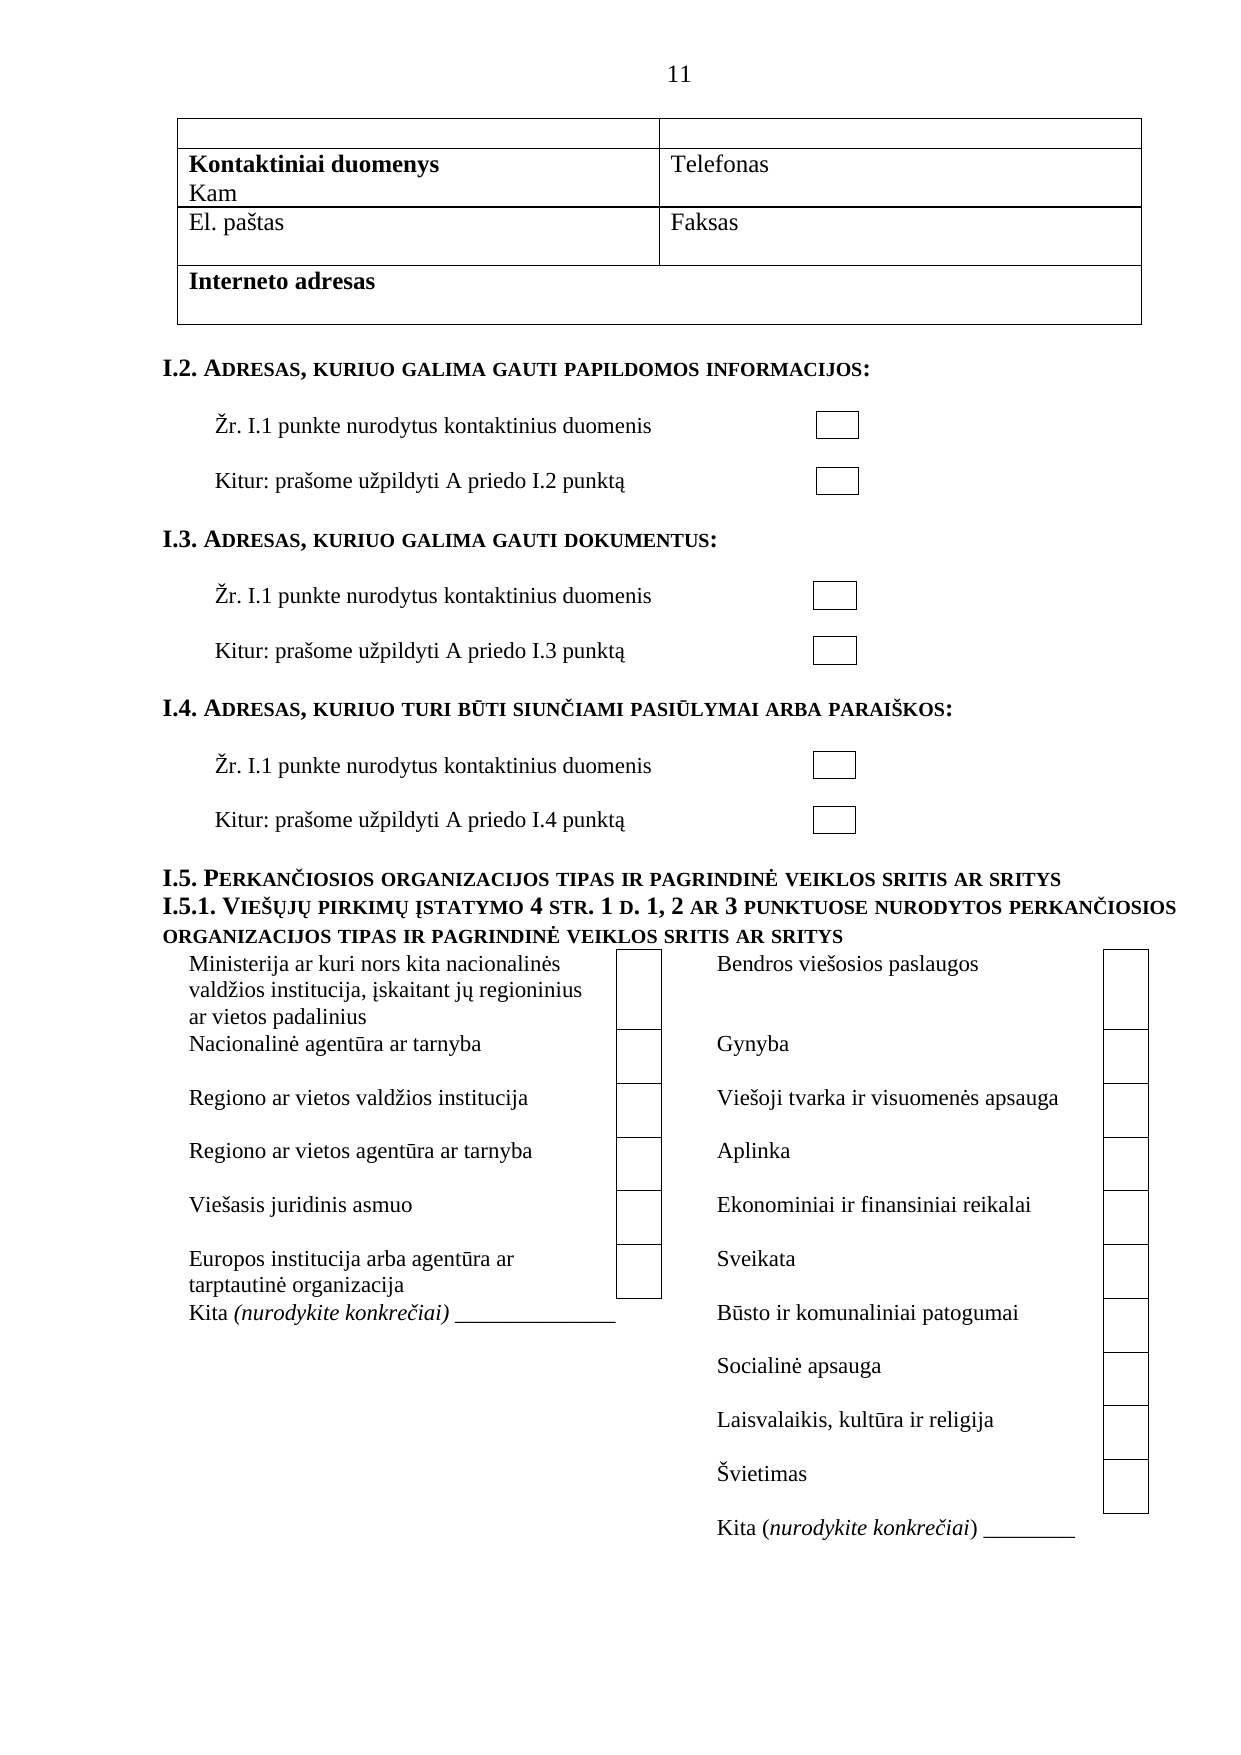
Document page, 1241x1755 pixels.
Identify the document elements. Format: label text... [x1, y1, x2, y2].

table_cell [661, 1513, 705, 1567]
table_cell [816, 439, 859, 467]
table_cell Nacionalinė agentūra ar tarnyba [177, 1029, 616, 1083]
table_header [817, 412, 858, 438]
text I.4. Adresas, kuriuo turi būti siunčiami pasiūlymai arba paraiškos: [162, 693, 1240, 722]
table_header Ministerija ar kuri nors kita nacionalinės valdžios institucija, įskaitant jų regioninius ar vietos padalinius [177, 949, 616, 1029]
table_cell Kitur: prašome užpildyti A priedo I.2 punktą [203, 467, 816, 494]
table_header Žr. I.1 punkte nurodytus kontaktinius duomenis [203, 751, 813, 778]
table_cell Viešoji tvarka ir visuomenės apsauga [705, 1083, 1103, 1137]
text I.5. Perkančiosios organizacijos tipas ir pagrindinė veiklos sritis ar sritys [162, 863, 1240, 891]
table_header [859, 411, 1136, 438]
table_cell [1104, 1299, 1148, 1352]
table_cell Kontaktiniai duomenys Kam [178, 149, 659, 206]
table_cell [617, 1030, 661, 1083]
table_cell [662, 1190, 705, 1244]
table_cell [859, 438, 1136, 467]
table_header [814, 582, 856, 609]
table_cell [814, 779, 855, 806]
table_cell Kitur: prašome užpildyti A priedo I.4 punktą [203, 806, 813, 833]
table_cell [660, 119, 1141, 148]
table_cell Švietimas [705, 1459, 1103, 1513]
table_cell Interneto adresas [178, 266, 1141, 323]
table_cell [617, 1513, 661, 1567]
table_cell [662, 1029, 705, 1083]
table_cell [1104, 1191, 1148, 1244]
table_cell [1104, 1245, 1148, 1298]
text I.3. Adresas, kuriuo galima gauti dokumentus: [162, 524, 1240, 552]
text I.2. Adresas, kuriuo galima gauti papildomos informacijos: [162, 353, 1240, 382]
table_cell Aplinka [705, 1137, 1103, 1190]
table_cell [617, 1084, 661, 1137]
table_cell [203, 609, 813, 636]
table_header Žr. I.1 punkte nurodytus kontaktinius duomenis [203, 411, 816, 438]
table_cell [1104, 1406, 1148, 1459]
table_cell Regiono ar vietos agentūra ar tarnyba [177, 1137, 616, 1190]
table_header [814, 752, 855, 778]
table_cell [1104, 1030, 1148, 1083]
table_cell [1104, 1138, 1148, 1190]
table_cell [857, 636, 1136, 663]
table_cell [617, 1191, 661, 1244]
table_cell [177, 1405, 617, 1459]
table_cell [203, 778, 813, 806]
table_cell [661, 1298, 705, 1352]
table_cell [177, 1352, 617, 1405]
table_cell [661, 1352, 705, 1405]
table_cell [662, 1244, 705, 1298]
table_header [662, 949, 705, 1029]
table_cell [814, 807, 855, 833]
table_cell [617, 1138, 661, 1190]
table_cell Telefonas [660, 149, 1141, 206]
table_cell Būsto ir komunaliniai patogumai [705, 1298, 1103, 1352]
table_cell Europos institucija arba agentūra ar tarptautinė organizacija [177, 1244, 616, 1298]
table_cell Kitur: prašome užpildyti A priedo I.3 punktą [203, 636, 813, 663]
table_cell [662, 1083, 705, 1137]
table_cell Kita (nurodykite konkrečiai) ______________ [177, 1298, 661, 1352]
table_cell Kita (nurodykite konkrečiai) ________ [705, 1513, 1148, 1567]
table_cell Laisvalaikis, kultūra ir religija [705, 1405, 1103, 1459]
table_cell Socialinė apsauga [705, 1352, 1103, 1405]
table_cell Faksas [660, 208, 1141, 265]
table_cell [203, 438, 816, 467]
table_cell Sveikata [705, 1244, 1103, 1298]
table_cell [617, 1245, 661, 1298]
table_cell Gynyba [705, 1029, 1103, 1083]
table_cell [814, 637, 856, 663]
table_cell [661, 1405, 705, 1459]
table_cell [856, 609, 1136, 636]
table_cell Regiono ar vietos valdžios institucija [177, 1083, 616, 1137]
table_cell [1104, 1353, 1148, 1405]
table_cell [859, 467, 1136, 494]
table_cell [177, 1513, 617, 1567]
table_cell Ekonominiai ir finansiniai reikalai [705, 1190, 1103, 1244]
table_cell [177, 1459, 617, 1513]
table_cell [1104, 1460, 1148, 1513]
text I.5.1. Viešųjų pirkimų įstatymo 4 str. 1 d. 1, 2 ar 3 punktuose nurodytos perkančiosios organizacijos tipas ir pagrindinė veiklos sritis ar sritys [162, 891, 1181, 949]
table_cell [617, 1405, 661, 1459]
table_cell [1104, 1084, 1148, 1137]
table_header [617, 950, 661, 1029]
table_cell [814, 610, 856, 636]
table_header [857, 581, 1136, 609]
table_cell [856, 806, 1136, 833]
table_header Bendros viešosios paslaugos [705, 949, 1103, 1029]
table_cell [817, 468, 858, 494]
table_cell [661, 1459, 705, 1513]
table_cell El. paštas [178, 208, 659, 265]
table_header [1104, 950, 1148, 1029]
table_cell [662, 1137, 705, 1190]
table_header Žr. I.1 punkte nurodytus kontaktinius duomenis [203, 581, 813, 609]
table_cell [178, 119, 659, 148]
table_cell [617, 1352, 661, 1405]
table_cell [855, 778, 1136, 806]
table_cell [617, 1459, 661, 1513]
table_header [856, 751, 1136, 778]
table_cell Viešasis juridinis asmuo [177, 1190, 616, 1244]
